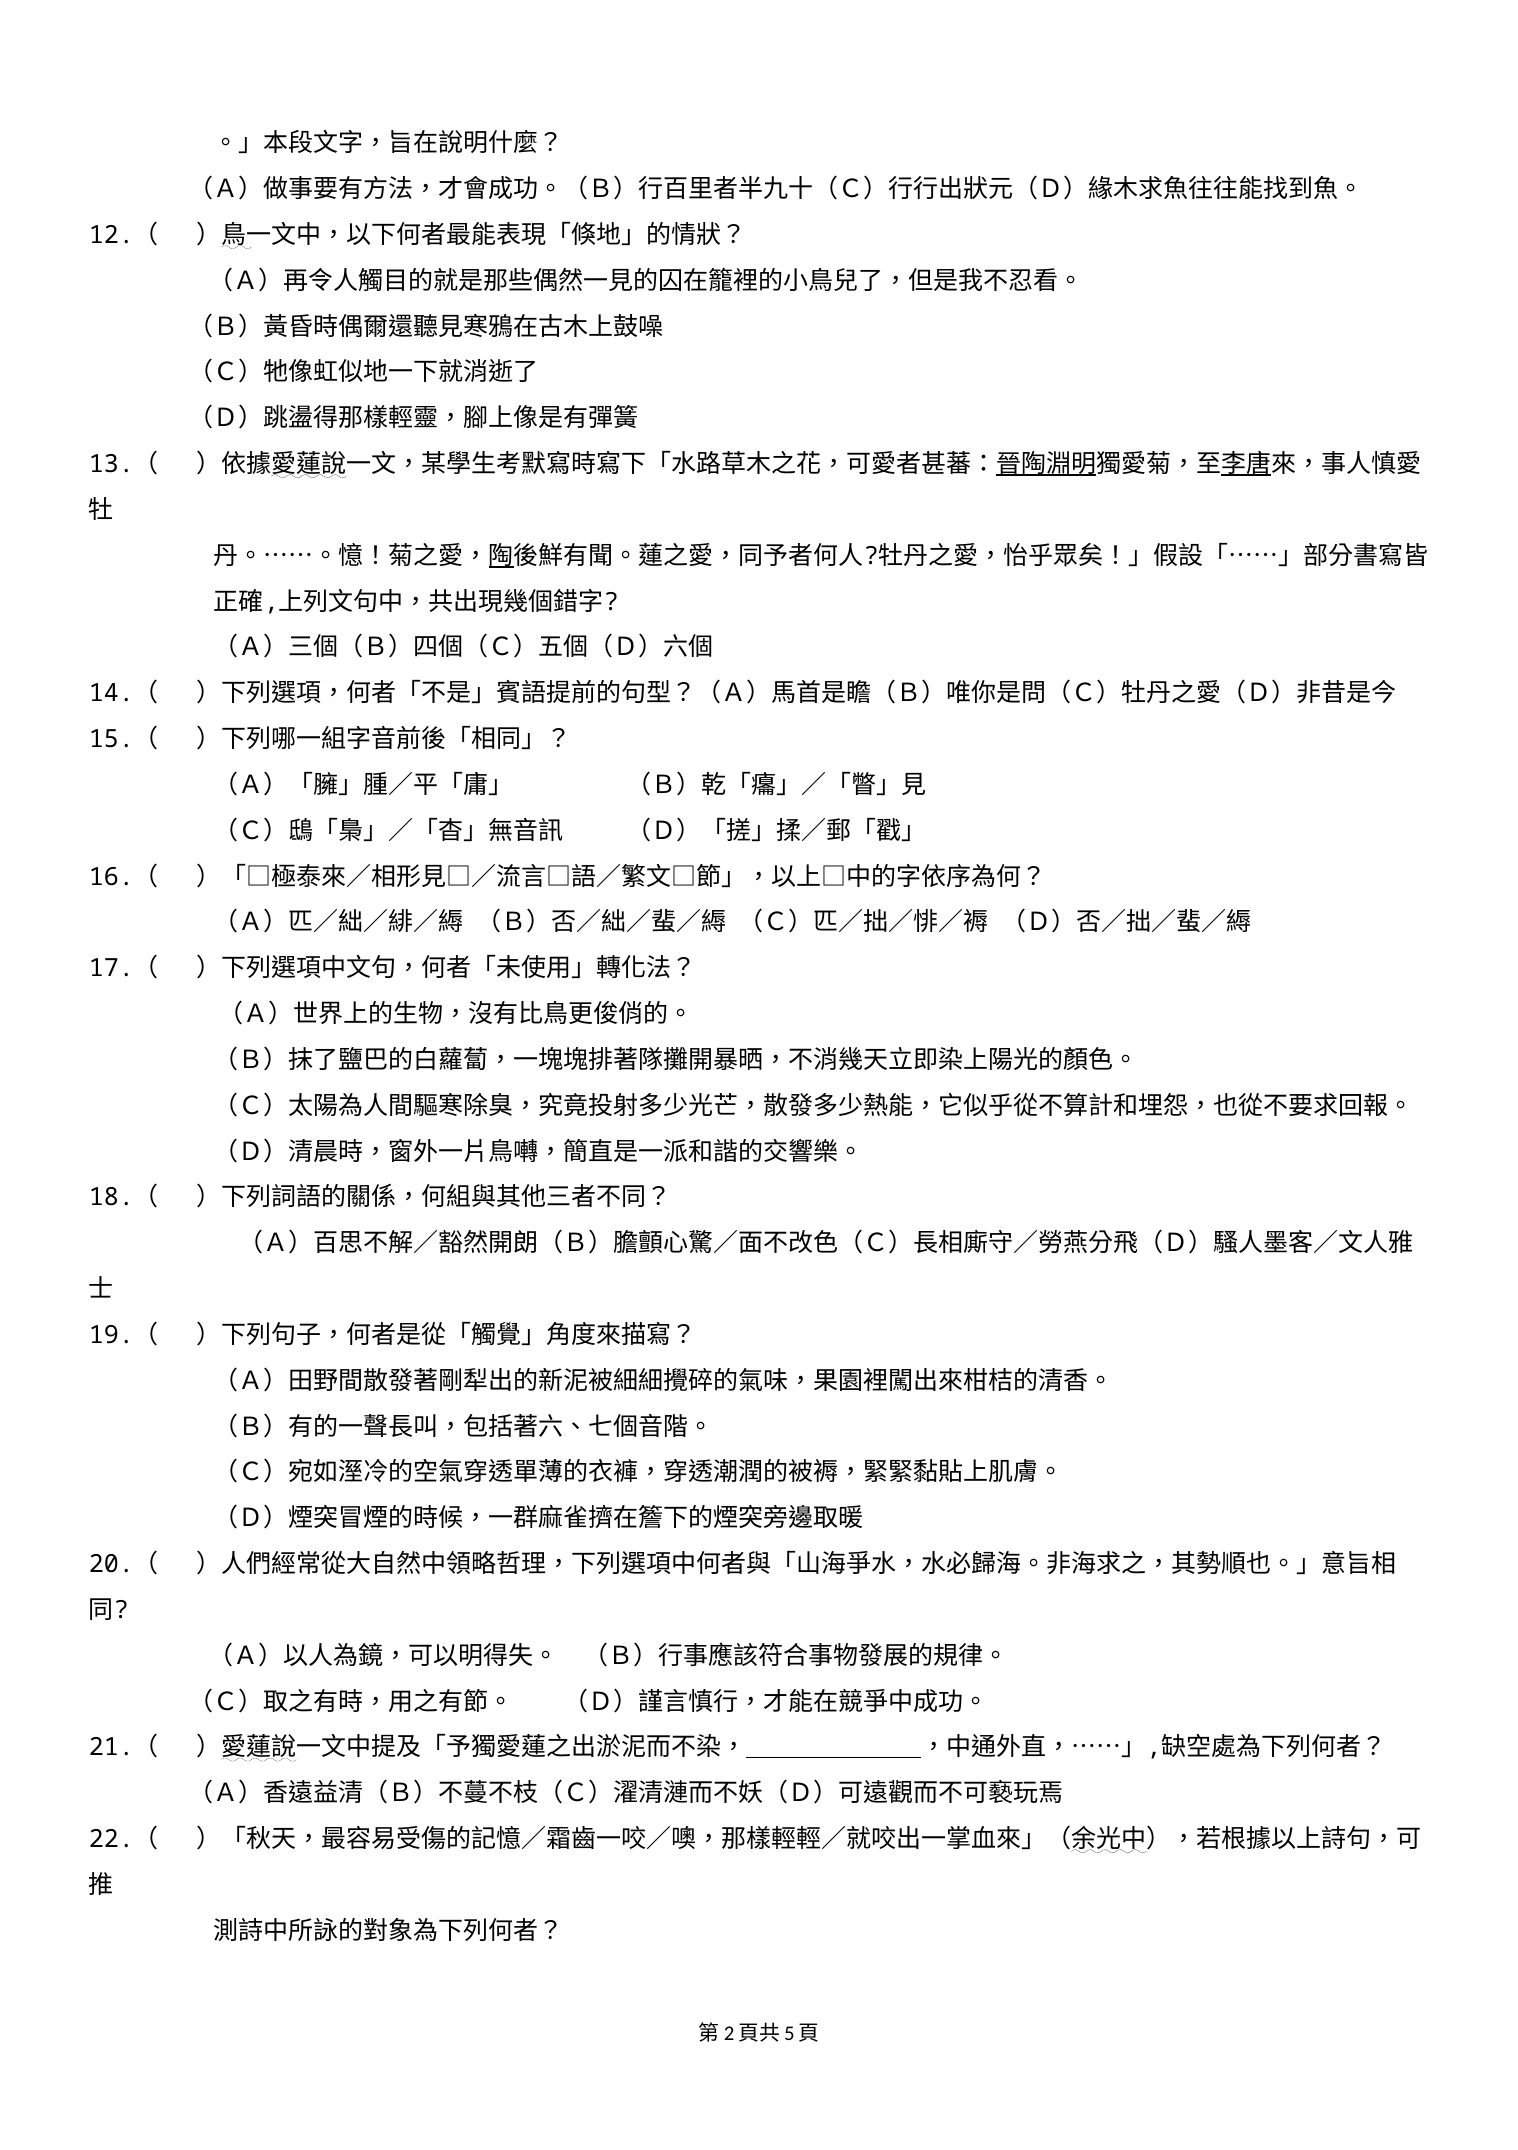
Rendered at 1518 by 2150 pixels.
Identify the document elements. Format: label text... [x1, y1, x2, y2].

text 16.（ ）「□極泰來／相形見□／流言□語／繁文□節」，以上□中的字依序為何？ [89, 848, 1429, 894]
text （Ａ）香遠益清（Ｂ）不蔓不枝（Ｃ）濯清漣而不妖（Ｄ）可遠觀而不可褻玩焉 [89, 1765, 1429, 1811]
text 15.（ ）下列哪一組字音前後「相同」？ [89, 711, 1429, 757]
text （Ａ）世界上的生物，沒有比鳥更俊俏的。 [89, 986, 1429, 1032]
text （Ａ）「臃」腫／平「庸」 （Ｂ）乾「癟」／「瞥」見 [89, 757, 1429, 802]
text （Ｄ）清晨時，窗外一片鳥囀，簡直是一派和諧的交響樂。 [89, 1123, 1429, 1169]
text 17.（ ）下列選項中文句，何者「未使用」轉化法？ [89, 940, 1429, 986]
text 。」本段文字，旨在說明什麼？ [89, 115, 1429, 161]
text （Ａ）匹／絀／緋／縟 （Ｂ）否／絀／蜚／縟 （Ｃ）匹／拙／悱／褥 （Ｄ）否／拙／蜚／縟 [89, 894, 1429, 940]
text （Ａ）再令人觸目的就是那些偶然一見的囚在籠裡的小鳥兒了，但是我不忍看。 [89, 252, 1429, 298]
text （Ｃ）宛如溼冷的空氣穿透單薄的衣褲，穿透潮潤的被褥，緊緊黏貼上肌膚。 [89, 1444, 1429, 1490]
text （Ｄ）煙突冒煙的時候，一群麻雀擠在簷下的煙突旁邊取暖 [89, 1490, 1429, 1536]
text 正確,上列文句中，共出現幾個錯字? [89, 573, 1429, 619]
text （Ａ）以人為鏡，可以明得失。 （Ｂ）行事應該符合事物發展的規律。 [89, 1627, 1429, 1673]
text （Ｄ）跳盪得那樣輕靈，腳上像是有彈簧 [89, 390, 1429, 436]
text （Ｂ）抹了鹽巴的白蘿蔔，一塊塊排著隊攤開暴晒，不消幾天立即染上陽光的顏色。 [89, 1032, 1429, 1077]
text （Ｃ）太陽為人間驅寒除臭，究竟投射多少光芒，散發多少熱能，它似乎從不算計和埋怨，也從不要求回報。 [89, 1077, 1429, 1123]
text （Ａ）三個（Ｂ）四個（Ｃ）五個（Ｄ）六個 [89, 619, 1429, 665]
text 14.（ ）下列選項，何者「不是」賓語提前的句型？（Ａ）馬首是瞻（Ｂ）唯你是問（Ｃ）牡丹之愛（Ｄ）非昔是今 [89, 665, 1429, 711]
text （Ｂ）有的一聲長叫，包括著六、七個音階。 [89, 1398, 1429, 1444]
text 20.（ ）人們經常從大自然中領略哲理，下列選項中何者與「山海爭水，水必歸海。非海求之，其勢順也。」意旨相同? [89, 1536, 1429, 1627]
text 測詩中所詠的對象為下列何者？ [89, 1902, 1429, 1948]
text （Ａ）田野間散發著剛犁出的新泥被細細攪碎的氣味，果園裡闖出來柑桔的清香。 [89, 1352, 1429, 1398]
text （Ｃ）牠像虹似地一下就消逝了 [89, 344, 1429, 390]
text 12.（ ）鳥一文中，以下何者最能表現「倏地」的情狀？ [89, 207, 1429, 252]
text 18.（ ）下列詞語的關係，何組與其他三者不同？ [89, 1169, 1429, 1215]
text （Ｂ）黃昏時偶爾還聽見寒鴉在古木上鼓噪 [89, 298, 1429, 344]
text 丹。……。憶！菊之愛，陶後鮮有聞。蓮之愛，同予者何人?牡丹之愛，怡乎眾矣！」假設「……」部分書寫皆 [89, 527, 1429, 573]
text （Ａ）百思不解／豁然開朗（Ｂ）膽顫心驚／面不改色（Ｃ）長相廝守／勞燕分飛（Ｄ）騷人墨客／文人雅士 [89, 1215, 1429, 1307]
text 19.（ ）下列句子，何者是從「觸覺」角度來描寫？ [89, 1307, 1429, 1352]
text （Ａ）做事要有方法，才會成功。（Ｂ）行百里者半九十（Ｃ）行行出狀元（Ｄ）緣木求魚往往能找到魚。 [89, 161, 1429, 207]
text （Ｃ）鴟「梟」／「杳」無音訊 （Ｄ）「搓」揉／郵「戳」 [89, 802, 1429, 848]
text （Ｃ）取之有時，用之有節。 （Ｄ）謹言慎行，才能在競爭中成功。 [89, 1673, 1429, 1719]
text 22.（ ）「秋天，最容易受傷的記憶／霜齒一咬／噢，那樣輕輕／就咬出一掌血來」（余光中），若根據以上詩句，可推 [89, 1811, 1429, 1902]
text 13.（ ）依據愛蓮說一文，某學生考默寫時寫下「水路草木之花，可愛者甚蕃：晉陶淵明獨愛菊，至李唐來，事人慎愛牡 [89, 436, 1429, 527]
text 21.（ ）愛蓮說一文中提及「予獨愛蓮之出淤泥而不染，＿＿＿＿＿＿＿，中通外直，……」,缺空處為下列何者？ [89, 1719, 1429, 1765]
